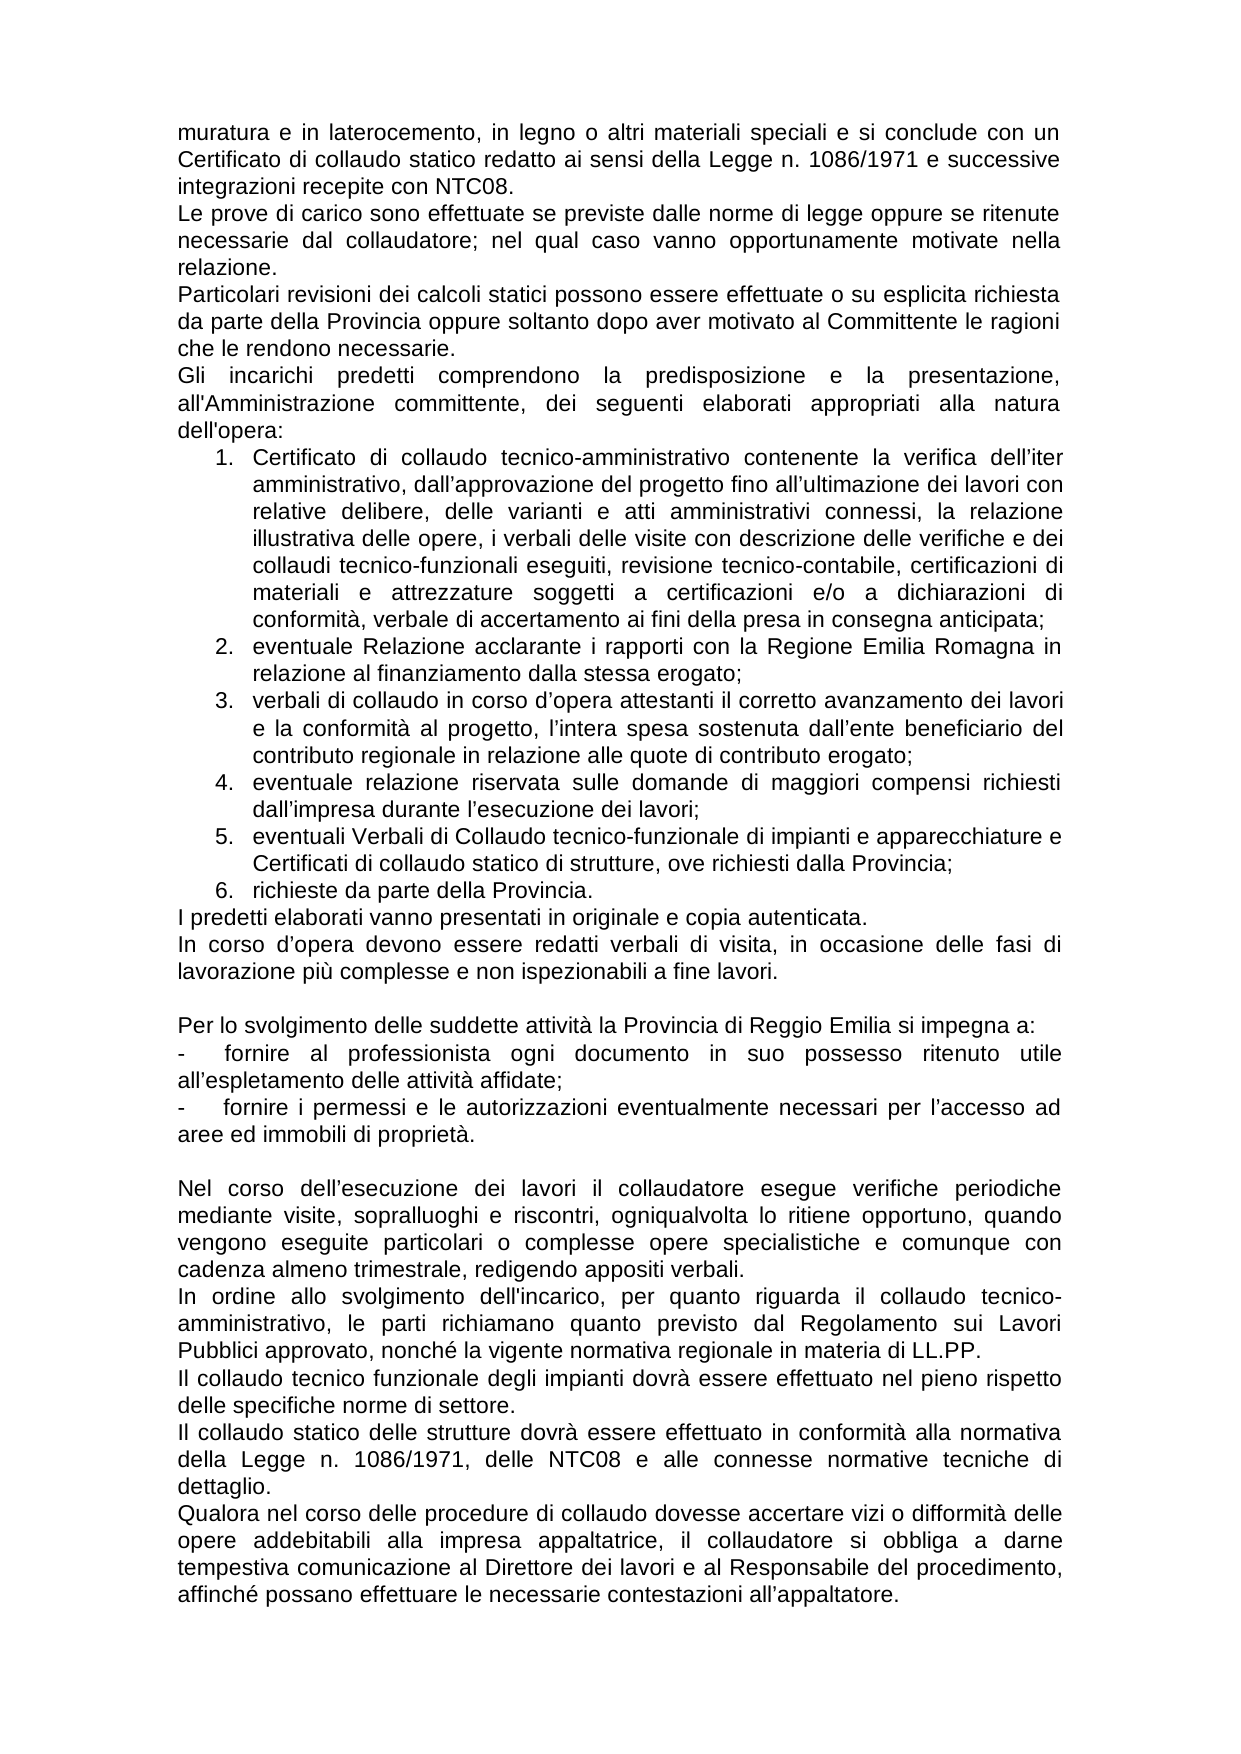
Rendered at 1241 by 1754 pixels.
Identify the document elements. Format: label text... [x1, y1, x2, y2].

text Il collaudo tecnico funzionale degli impianti dovrà essere effettuato nel pieno rispetto delle specifiche norme di settore. [177, 1364, 1063, 1418]
text In ordine allo svolgimento dell'incarico, per quanto riguarda il collaudo tecnico-amministrativo, le parti richiamano quanto previsto dal Regolamento sui Lavori Pubblici approvato, nonché la vigente normativa regionale in materia di LL.PP. [177, 1283, 1063, 1364]
text - fornire i permessi e le autorizzazioni eventualmente necessari per l’accesso ad aree ed immobili di proprietà. [177, 1093, 1063, 1147]
text Per lo svolgimento delle suddette attività la Provincia di Reggio Emilia si impegna a: [177, 1012, 1107, 1039]
list richieste da parte della Provincia. [215, 876, 1063, 903]
list eventuale relazione riservata sulle domande di maggiori compensi richiesti dall’impresa durante l’esecuzione dei lavori; [215, 768, 1061, 822]
list verbali di collaudo in corso d’opera attestanti il corretto avanzamento dei lavori e la conformità al progetto, l’intera spesa sostenuta dall’ente beneficiario del contributo regionale in relazione alle quote di contributo erogato; [215, 687, 1064, 768]
text In corso d’opera devono essere redatti verbali di visita, in occasione delle fasi di lavorazione più complesse e non ispezionabili a fine lavori. [177, 931, 1063, 985]
text I predetti elaborati vanno presentati in originale e copia autenticata. [177, 903, 1107, 931]
text muratura e in laterocemento, in legno o altri materiali speciali e si conclude con un Certificato di collaudo statico redatto ai sensi della Legge n. 1086/1971 e successive integrazioni recepite con NTC08. [177, 118, 1061, 199]
text Le prove di carico sono effettuate se previste dalle norme di legge oppure se ritenute necessarie dal collaudatore; nel qual caso vanno opportunamente motivate nella relazione. [177, 199, 1061, 281]
list Certificato di collaudo tecnico-amministrativo contenente la verifica dell’iter amministrativo, dall’approvazione del progetto fino all’ultimazione dei lavori con relative delibere, delle varianti e atti amministrativi connessi, la relazione illustrativa delle opere, i verbali delle visite con descrizione delle verifiche e dei collaudi tecnico-funzionali eseguiti, revisione tecnico-contabile, certificazioni di materiali e attrezzature soggetti a certificazioni e/o a dichiarazioni di conformità, verbale di accertamento ai fini della presa in consegna anticipata; [215, 443, 1064, 633]
text Nel corso dell’esecuzione dei lavori il collaudatore esegue verifiche periodiche mediante visite, sopralluoghi e riscontri, ogniqualvolta lo ritiene opportuno, quando vengono eseguite particolari o complesse opere specialistiche e comunque con cadenza almeno trimestrale, redigendo appositi verbali. [177, 1174, 1063, 1283]
text Particolari revisioni dei calcoli statici possono essere effettuate o su esplicita richiesta da parte della Provincia oppure soltanto dopo aver motivato al Committente le ragioni che le rendono necessarie. [177, 281, 1061, 362]
text - fornire al professionista ogni documento in suo possesso ritenuto utile all’espletamento delle attività affidate; [177, 1039, 1063, 1093]
list eventuali Verbali di Collaudo tecnico-funzionale di impianti e apparecchiature e Certificati di collaudo statico di strutture, ove richiesti dalla Provincia; [215, 822, 1063, 876]
list eventuale Relazione acclarante i rapporti con la Regione Emilia Romagna in relazione al finanziamento dalla stessa erogato; [215, 633, 1063, 687]
text Qualora nel corso delle procedure di collaudo dovesse accertare vizi o difformità delle opere addebitabili alla impresa appaltatrice, il collaudatore si obbliga a darne tempestiva comunicazione al Direttore dei lavori e al Responsabile del procedimento, affinché possano effettuare le necessarie contestazioni all’appaltatore. [177, 1499, 1064, 1608]
text Il collaudo statico delle strutture dovrà essere effettuato in conformità alla normativa della Legge n. 1086/1971, delle NTC08 e alle connesse normative tecniche di dettaglio. [177, 1418, 1063, 1499]
text Gli incarichi predetti comprendono la predisposizione e la presentazione, all'Amministrazione committente, dei seguenti elaborati appropriati alla natura dell'opera: [177, 362, 1061, 443]
